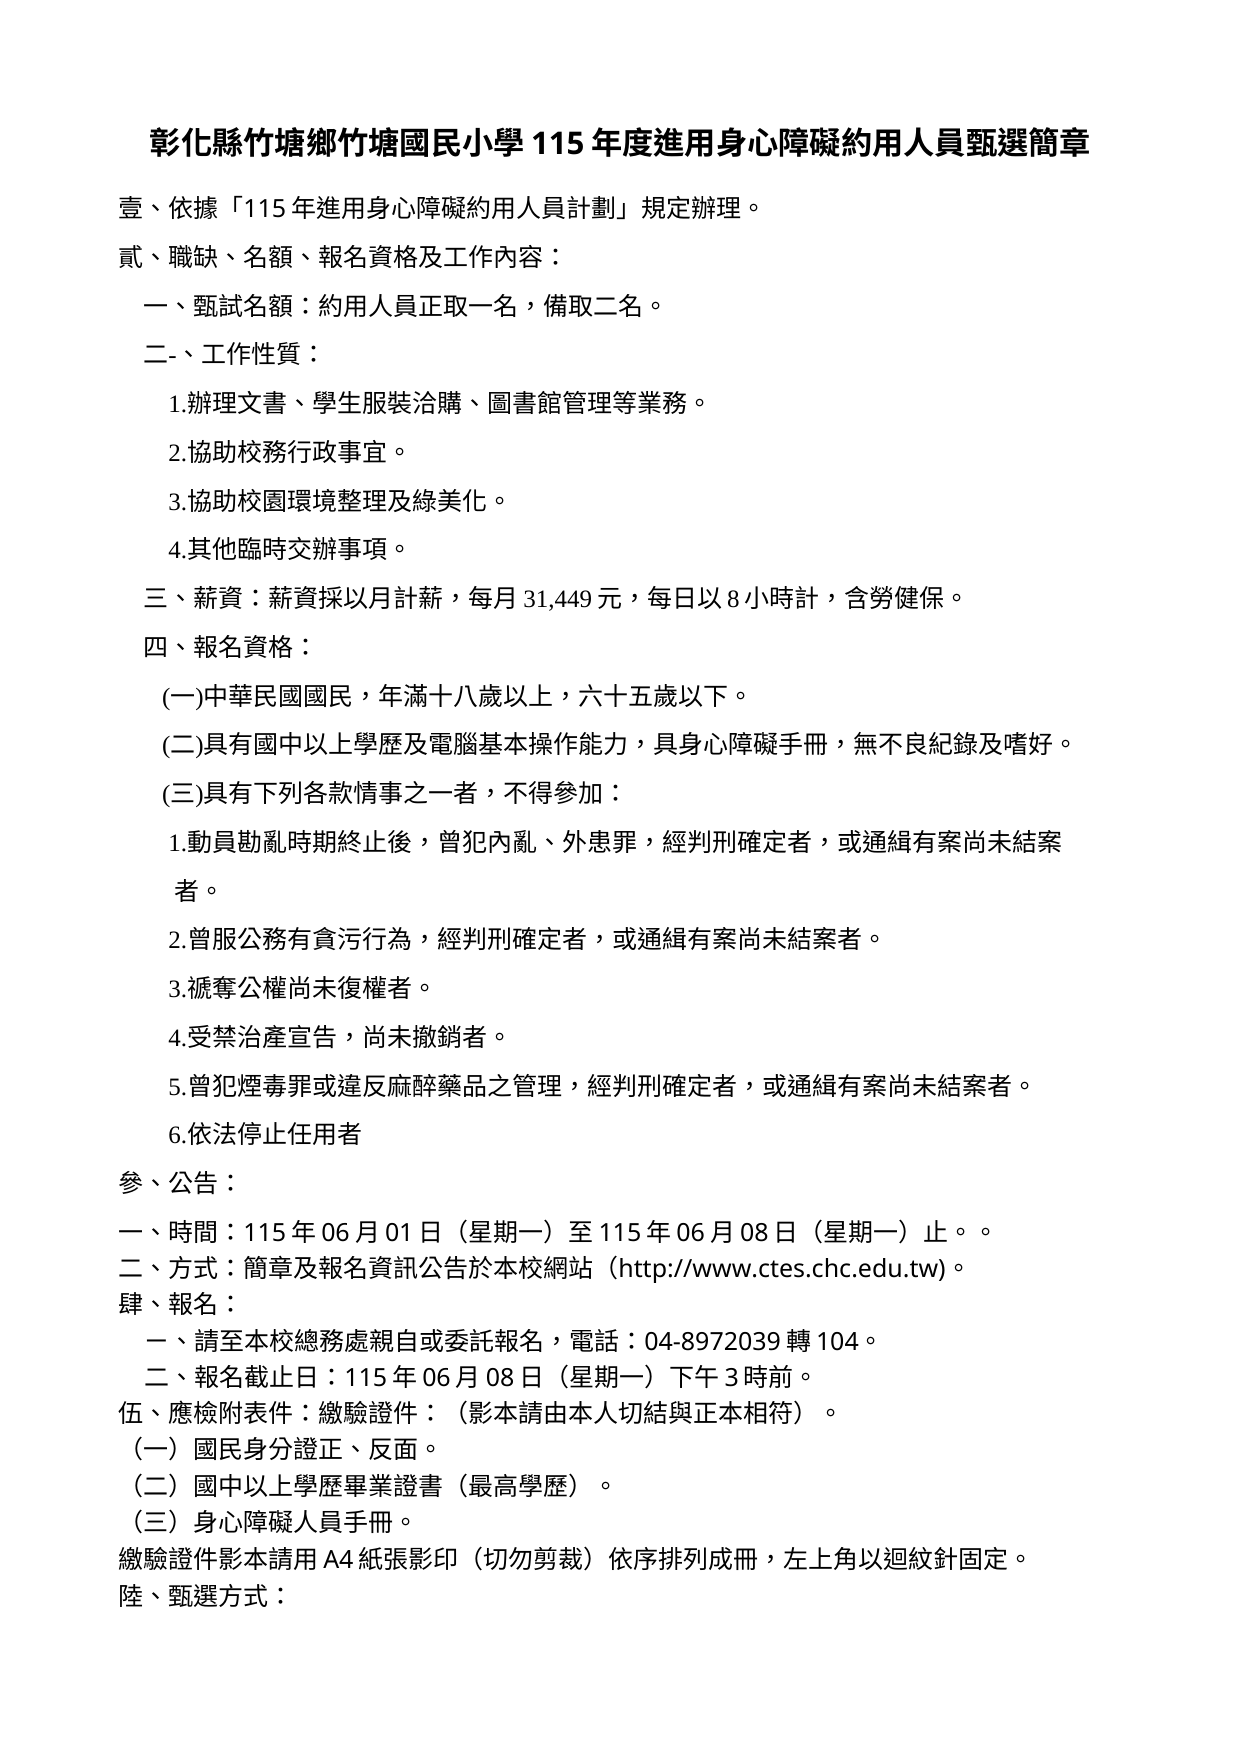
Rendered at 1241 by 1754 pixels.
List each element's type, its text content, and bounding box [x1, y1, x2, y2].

text 1.辦理文書、學生服裝洽購、圖書館管理等業務。 [118, 383, 1122, 420]
text 肆、報名： [118, 1285, 1122, 1321]
text 2.曾服公務有貪污行為，經判刑確定者，或通緝有案尚未結案者。 [118, 920, 1122, 956]
text 二、報名截止日：115年06月08日（星期一）下午3時前。 [118, 1357, 1122, 1393]
text (三)具有下列各款情事之一者，不得參加： [118, 773, 1122, 810]
text ㄧ、請至本校總務處親自或委託報名，電話：04-8972039轉104。 [118, 1321, 1122, 1357]
text 5.曾犯煙毒罪或違反麻醉藥品之管理，經判刑確定者，或通緝有案尚未結案者。 [118, 1066, 1122, 1102]
text 繳驗證件影本請用A4紙張影印（切勿剪裁）依序排列成冊，左上角以迴紋針固定。 [118, 1538, 1122, 1576]
text 一、時間：115年06月01日（星期一）至115年06月08日（星期一）止。。 [118, 1212, 1122, 1248]
text 一、甄試名額：約用人員正取一名，備取二名。 [118, 286, 1122, 322]
text 四、報名資格： [118, 627, 1122, 663]
text (二)具有國中以上學歷及電腦基本操作能力，具身心障礙手冊，無不良紀錄及嗜好。 [118, 725, 1122, 761]
text 6.依法停止任用者 [118, 1115, 1122, 1151]
text 3.禠奪公權尚未復權者。 [118, 968, 1122, 1005]
text 二-、工作性質： [118, 335, 1122, 371]
text 二、方式：簡章及報名資訊公告於本校網站（http://www.ctes.chc.edu.tw)。 [118, 1248, 1122, 1285]
text 者。 [118, 871, 1122, 907]
text （二）國中以上學歷畢業證書（最高學歷）。 [118, 1466, 1122, 1502]
text （一）國民身分證正、反面。 [118, 1430, 1122, 1466]
text 2.協助校務行政事宜。 [118, 432, 1122, 468]
text （三）身心障礙人員手冊。 [118, 1502, 1122, 1538]
text (一)中華民國國民，年滿十八歲以上，六十五歲以下。 [118, 676, 1122, 712]
text 3.協助校園環境整理及綠美化。 [118, 481, 1122, 517]
text 4.其他臨時交辦事項。 [118, 530, 1122, 566]
text 貳、職缺、名額、報名資格及工作內容： [118, 237, 1122, 273]
text 陸、甄選方式： [118, 1576, 1122, 1612]
text 壹、依據「115年進用身心障礙約用人員計劃」規定辦理。 [118, 188, 1122, 225]
text 彰化縣竹塘鄉竹塘國民小學115年度進用身心障礙約用人員甄選簡章 [118, 118, 1122, 163]
text 伍、應檢附表件：繳驗證件：（影本請由本人切結與正本相符）。 [118, 1393, 1122, 1430]
text 1.動員勘亂時期終止後，曾犯內亂、外患罪，經判刑確定者，或通緝有案尚未結案 [118, 822, 1122, 858]
text 4.受禁治產宣告，尚未撤銷者。 [118, 1017, 1122, 1053]
text 參、公告： [118, 1163, 1122, 1200]
text 三、薪資：薪資採以月計薪，每月31,449元，每日以8小時計，含勞健保。 [118, 578, 1122, 615]
